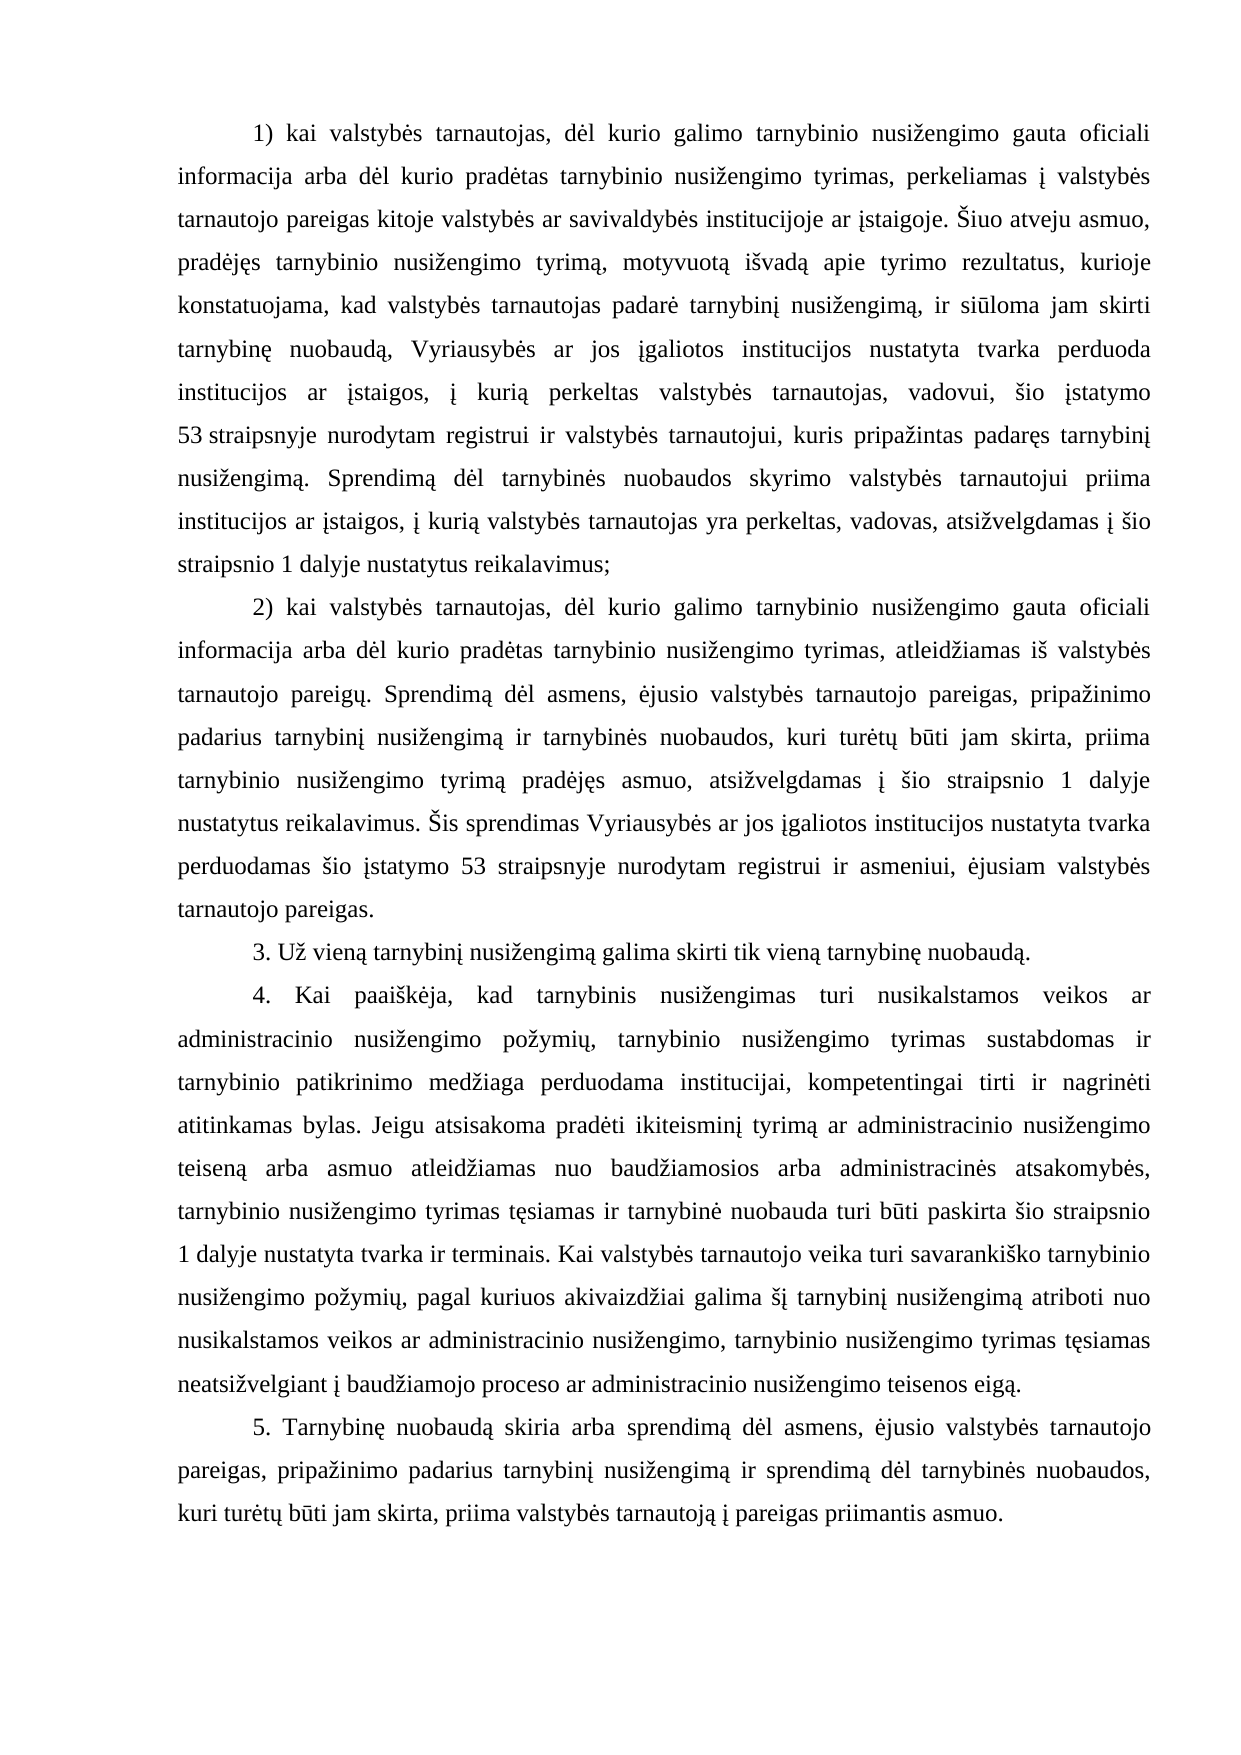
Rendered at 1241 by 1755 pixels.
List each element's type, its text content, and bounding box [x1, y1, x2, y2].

text 3. Už vieną tarnybinį nusižengimą galima skirti tik vieną tarnybinę nuobaudą. [177, 937, 1152, 966]
text 4. Kai paaiškėja, kad tarnybinis nusižengimas turi nusikalstamos veikos ar administracinio nusižengimo požymių, tarnybinio nusižengimo tyrimas sustabdomas ir tarnybinio patikrinimo medžiaga perduodama institucijai, kompetentingai tirti ir nagrinėti atitinkamas bylas. Jeigu atsisakoma pradėti ikiteisminį tyrimą ar administracinio nusižengimo teiseną arba asmuo atleidžiamas nuo baudžiamosios arba administracinės atsakomybės, tarnybinio nusižengimo tyrimas tęsiamas ir tarnybinė nuobauda turi būti paskirta šio straipsnio 1 dalyje nustatyta tvarka ir terminais. Kai valstybės tarnautojo veika turi savarankiško tarnybinio nusižengimo požymių, pagal kuriuos akivaizdžiai galima šį tarnybinį nusižengimą atriboti nuo nusikalstamos veikos ar administracinio nusižengimo, tarnybinio nusižengimo tyrimas tęsiamas neatsižvelgiant į baudžiamojo proceso ar administracinio nusižengimo teisenos eigą. [177, 981, 1152, 1397]
text 1) kai valstybės tarnautojas, dėl kurio galimo tarnybinio nusižengimo gauta oficiali informacija arba dėl kurio pradėtas tarnybinio nusižengimo tyrimas, perkeliamas į valstybės tarnautojo pareigas kitoje valstybės ar savivaldybės institucijoje ar įstaigoje. Šiuo atveju asmuo, pradėjęs tarnybinio nusižengimo tyrimą, motyvuotą išvadą apie tyrimo rezultatus, kurioje konstatuojama, kad valstybės tarnautojas padarė tarnybinį nusižengimą, ir siūloma jam skirti tarnybinę nuobaudą, Vyriausybės ar jos įgaliotos institucijos nustatyta tvarka perduoda institucijos ar įstaigos, į kurią perkeltas valstybės tarnautojas, vadovui, šio įstatymo 53 straipsnyje nurodytam registrui ir valstybės tarnautojui, kuris pripažintas padaręs tarnybinį nusižengimą. Sprendimą dėl tarnybinės nuobaudos skyrimo valstybės tarnautojui priima institucijos ar įstaigos, į kurią valstybės tarnautojas yra perkeltas, vadovas, atsižvelgdamas į šio straipsnio 1 dalyje nustatytus reikalavimus; [177, 118, 1152, 578]
text 5. Tarnybinę nuobaudą skiria arba sprendimą dėl asmens, ėjusio valstybės tarnautojo pareigas, pripažinimo padarius tarnybinį nusižengimą ir sprendimą dėl tarnybinės nuobaudos, kuri turėtų būti jam skirta, priima valstybės tarnautoją į pareigas priimantis asmuo. [177, 1412, 1152, 1527]
text 2) kai valstybės tarnautojas, dėl kurio galimo tarnybinio nusižengimo gauta oficiali informacija arba dėl kurio pradėtas tarnybinio nusižengimo tyrimas, atleidžiamas iš valstybės tarnautojo pareigų. Sprendimą dėl asmens, ėjusio valstybės tarnautojo pareigas, pripažinimo padarius tarnybinį nusižengimą ir tarnybinės nuobaudos, kuri turėtų būti jam skirta, priima tarnybinio nusižengimo tyrimą pradėjęs asmuo, atsižvelgdamas į šio straipsnio 1 dalyje nustatytus reikalavimus. Šis sprendimas Vyriausybės ar jos įgaliotos institucijos nustatyta tvarka perduodamas šio įstatymo 53 straipsnyje nurodytam registrui ir asmeniui, ėjusiam valstybės tarnautojo pareigas. [177, 592, 1152, 923]
